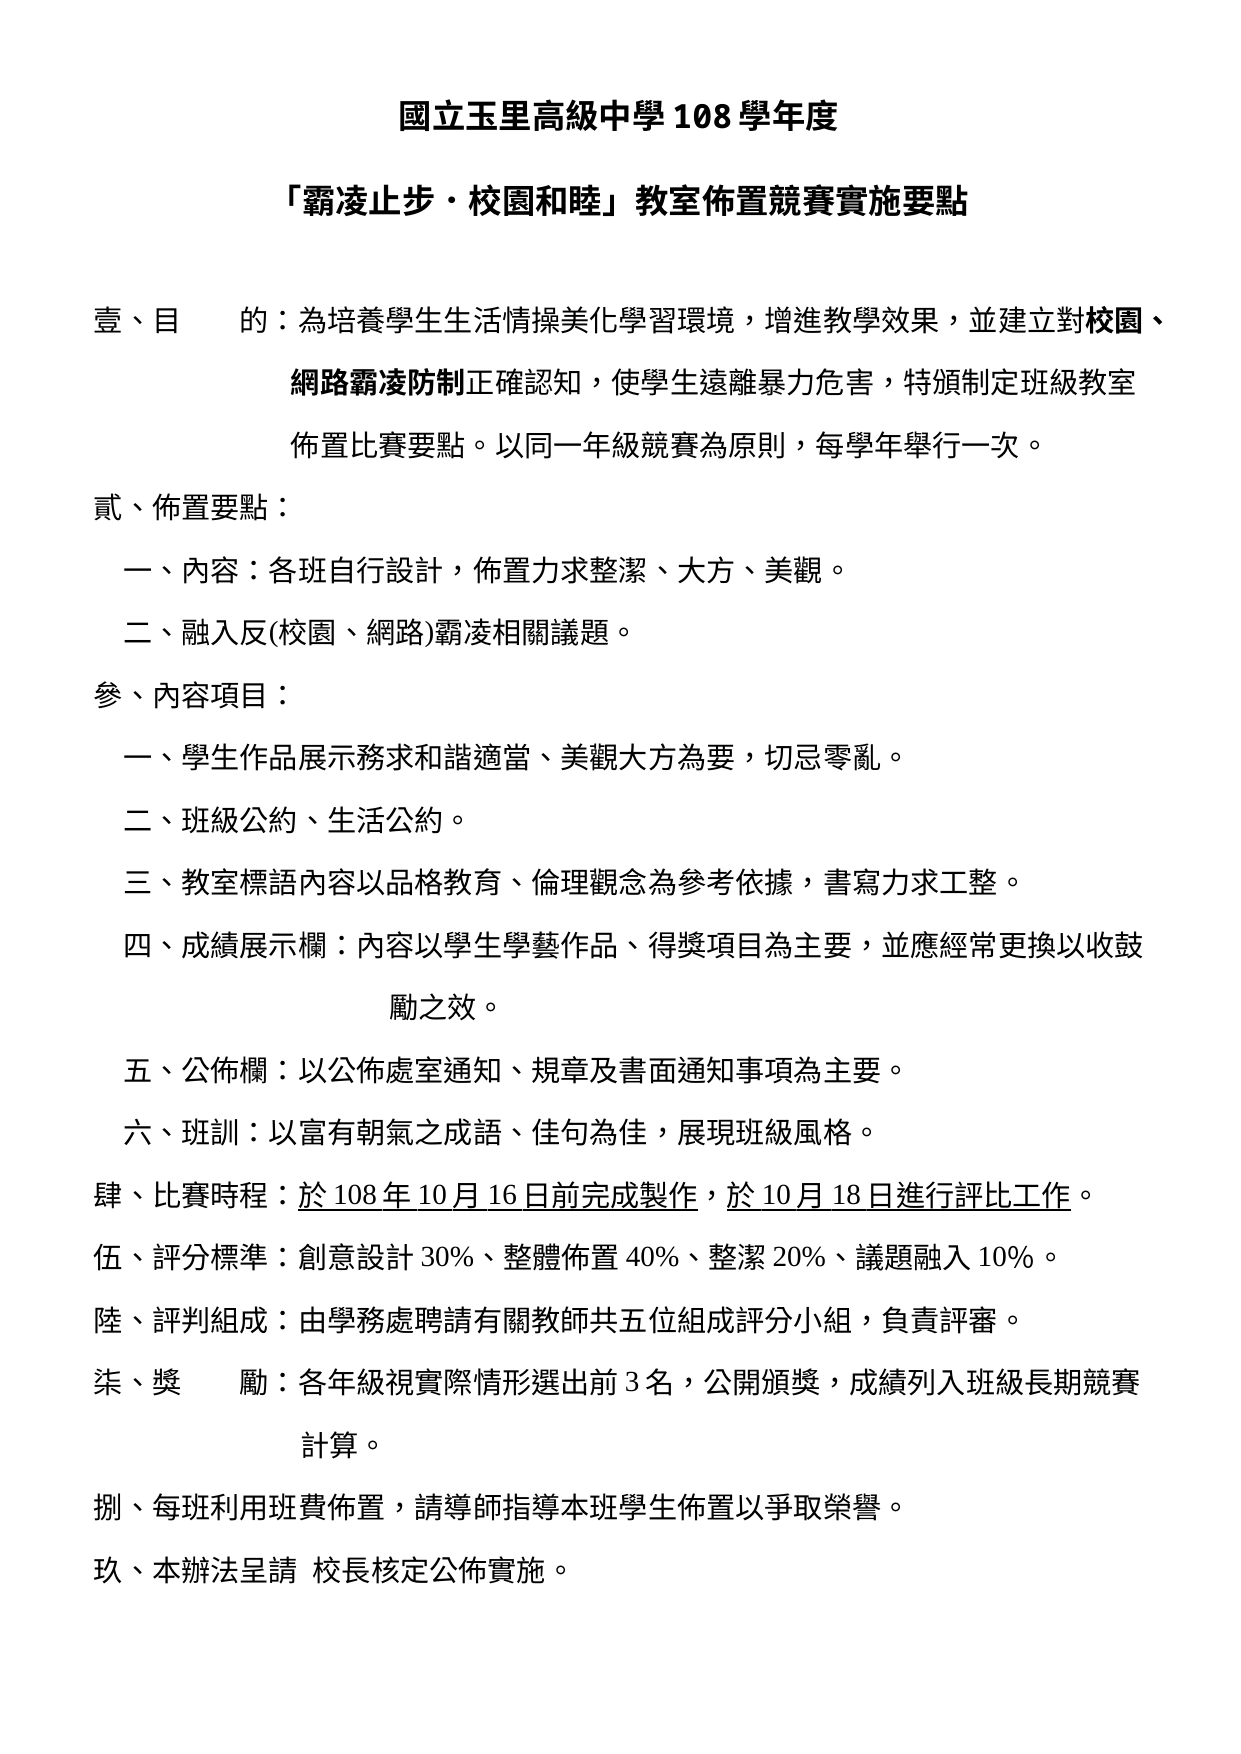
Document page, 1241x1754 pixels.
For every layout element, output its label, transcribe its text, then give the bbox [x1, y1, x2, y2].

text 六、班訓：以富有朝氣之成語、佳句為佳，展現班級風格。 [94, 1089, 1144, 1152]
text 一、學生作品展示務求和諧適當、美觀大方為要，切忌零亂。 [94, 714, 1144, 777]
text 柒、獎 勵：各年級視實際情形選出前3名，公開頒獎，成績列入班級長期競賽計算。 [94, 1339, 1144, 1464]
text 一、內容：各班自行設計，佈置力求整潔、大方、美觀。 [94, 527, 1144, 589]
text 四、成績展示欄：內容以學生學藝作品、得獎項目為主要，並應經常更換以收鼓勵之效。 [94, 902, 1144, 1027]
text 國立玉里高級中學108學年度 [94, 89, 1144, 138]
text 玖、本辦法呈請 校長核定公佈實施。 [94, 1527, 1144, 1589]
text 三、教室標語內容以品格教育、倫理觀念為參考依據，書寫力求工整。 [94, 839, 1144, 902]
text 捌、每班利用班費佈置，請導師指導本班學生佈置以爭取榮譽。 [94, 1464, 1144, 1527]
text 二、班級公約、生活公約。 [94, 777, 1144, 839]
text 壹、目 的：為培養學生生活情操美化學習環境，增進教學效果，並建立對校園、網路霸凌防制正確認知，使學生遠離暴力危害，特頒制定班級教室佈置比賽要點。以同一年級競賽為原則，每學年舉行一次。 [94, 277, 1144, 464]
text 參、內容項目： [94, 652, 1144, 714]
text 肆、比賽時程：於108年10月16日前完成製作，於10月18日進行評比工作。 [94, 1152, 1144, 1214]
text 伍、評分標準：創意設計30%、整體佈置40%、整潔20%、議題融入10％。 [94, 1214, 1144, 1277]
text 五、公佈欄：以公佈處室通知、規章及書面通知事項為主要。 [94, 1027, 1144, 1089]
text 二、融入反(校園、網路)霸凌相關議題。 [94, 589, 1144, 652]
text 貳、佈置要點： [94, 464, 1144, 527]
text 「霸凌止步．校園和睦」教室佈置競賽實施要點 [94, 175, 1144, 223]
text 陸、評判組成：由學務處聘請有關教師共五位組成評分小組，負責評審。 [94, 1277, 1144, 1339]
